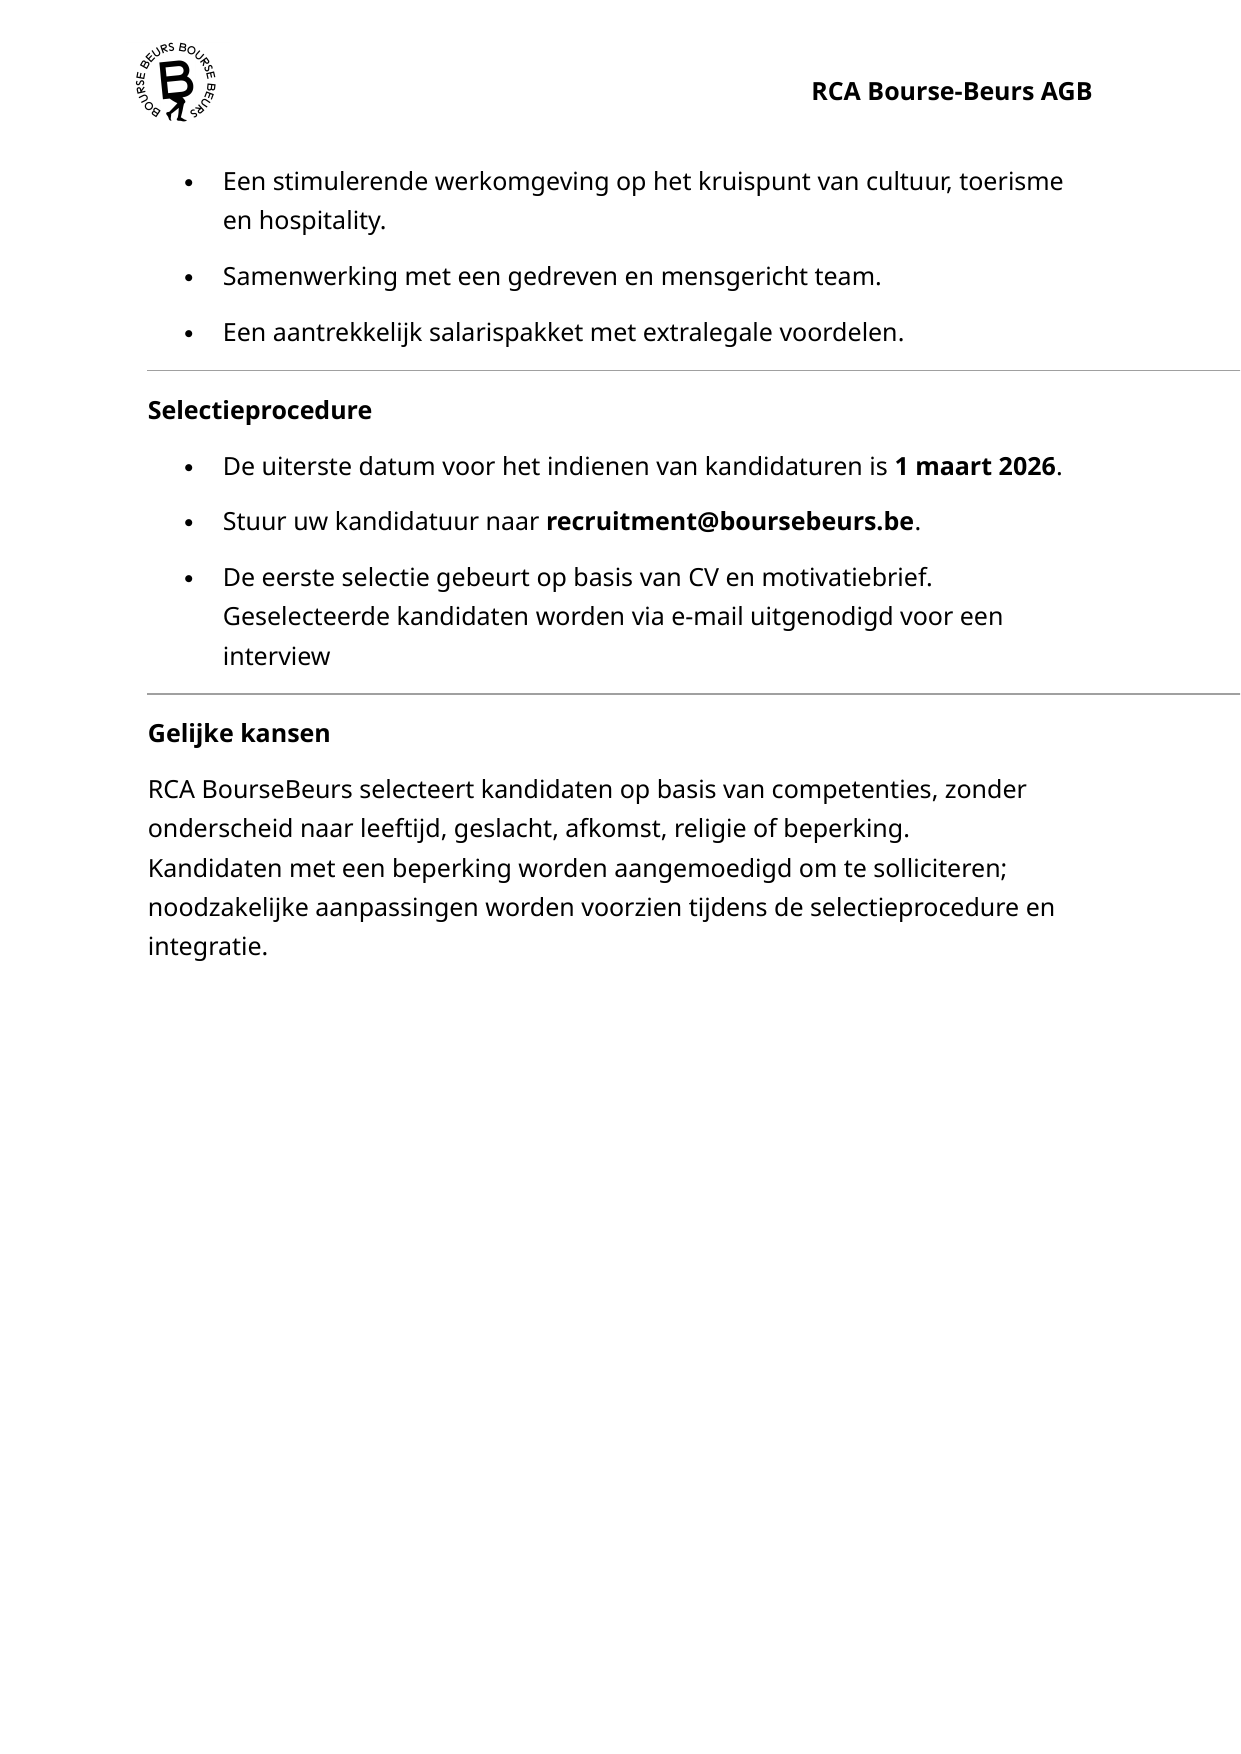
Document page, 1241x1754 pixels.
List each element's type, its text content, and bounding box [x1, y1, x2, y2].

list Stuur uw kandidatuur naar recruitment@boursebeurs.be. [185, 504, 1093, 538]
list Samenwerking met een gedreven en mensgericht team. [185, 259, 1093, 293]
list De uiterste datum voor het indienen van kandidaturen is 1 maart 2026. [185, 448, 1093, 482]
list Een stimulerende werkomgeving op het kruispunt van cultuur, toerisme en hospitality. [185, 164, 1093, 237]
text Gelijke kansen [148, 716, 1093, 750]
text Selectieprocedure [148, 392, 1093, 426]
list De eerste selectie gebeurt op basis van CV en motivatiebrief. Geselecteerde kandidaten worden via e-mail uitgenodigd voor een interview [185, 560, 1093, 672]
list Een aantrekkelijk salarispakket met extralegale voordelen. [185, 314, 1093, 348]
text RCA BourseBeurs selecteert kandidaten op basis van competenties, zonder onderscheid naar leeftijd, geslacht, afkomst, religie of beperking. Kandidaten met een beperking worden aangemoedigd om te solliciteren; noodzakelijke aanpassingen worden voorzien tijdens de selectieprocedure en integratie. [148, 772, 1093, 963]
